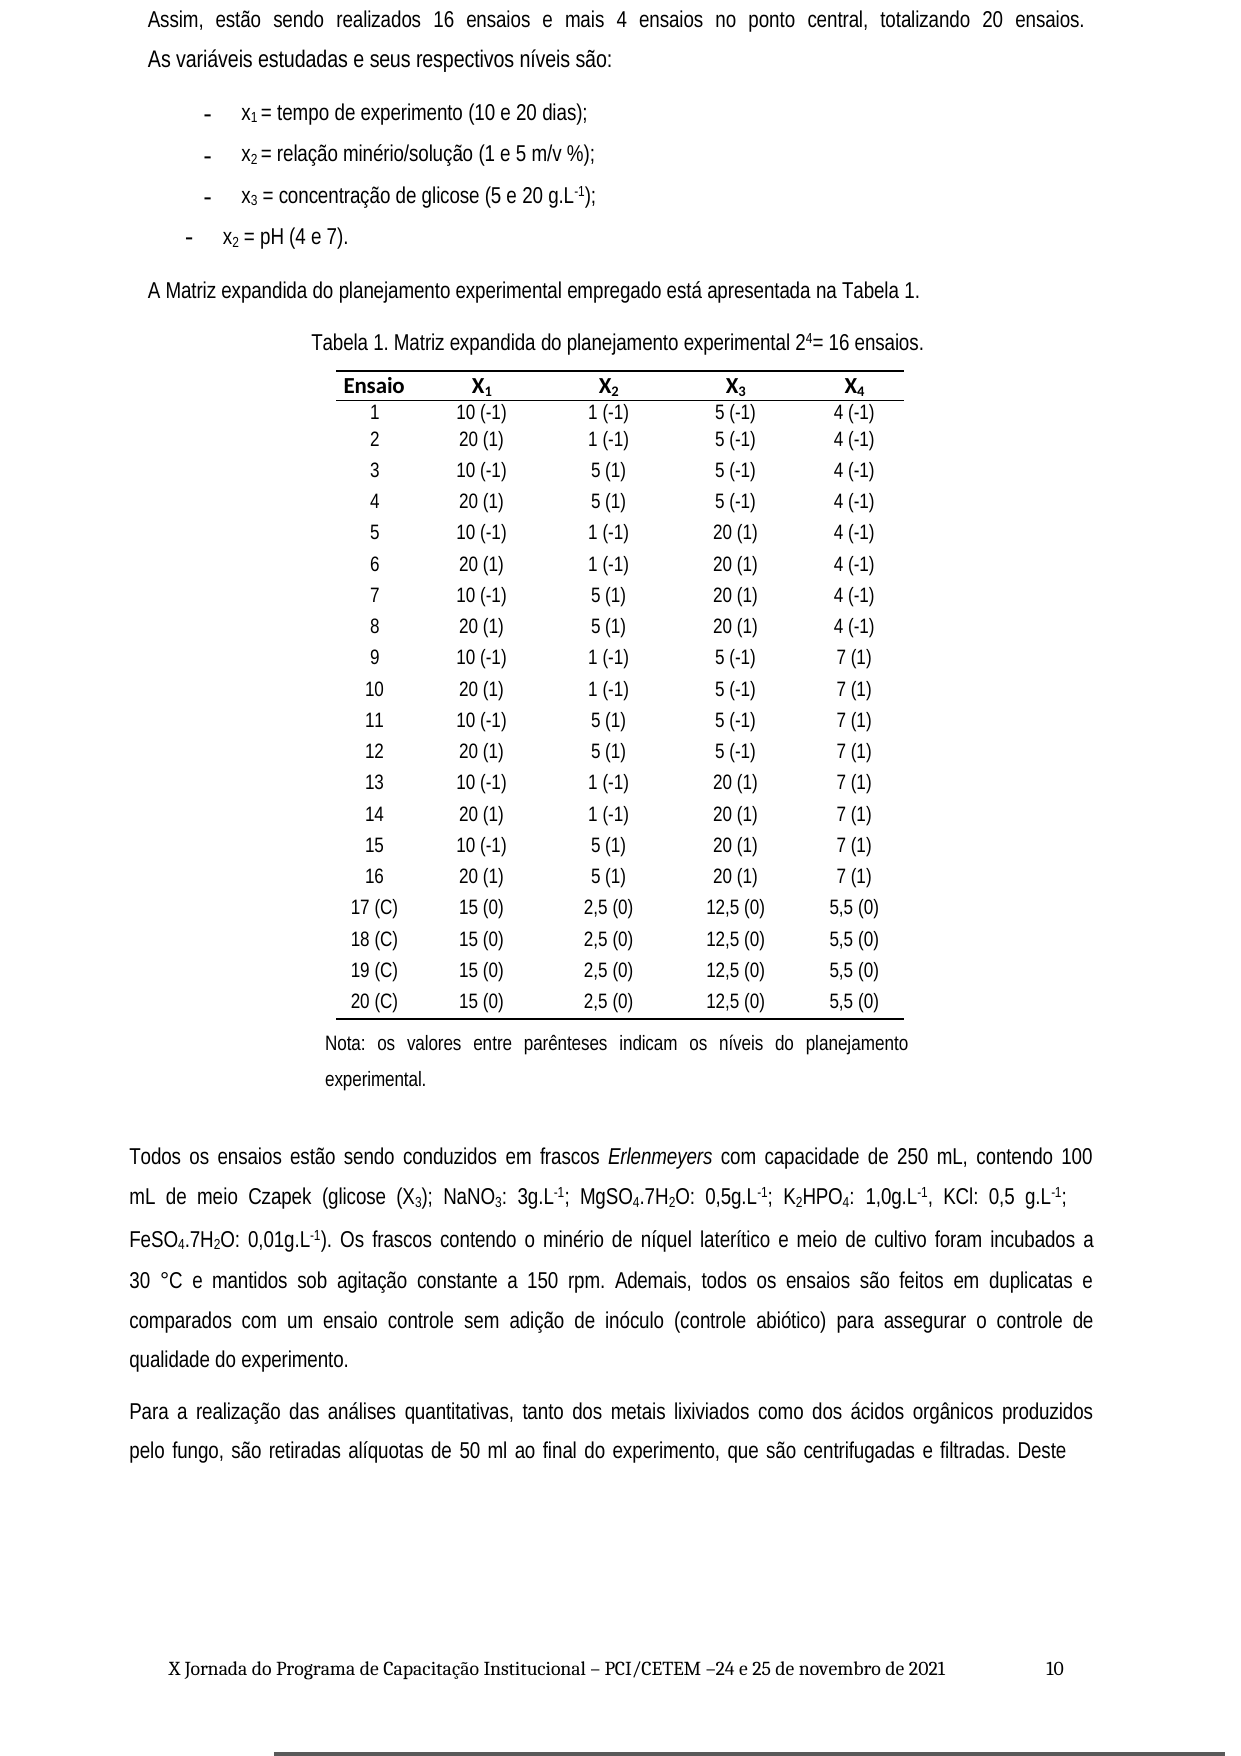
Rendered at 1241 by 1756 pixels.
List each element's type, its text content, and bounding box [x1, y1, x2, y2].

table_cell 20 (1) [431, 486, 545, 518]
table_cell 7 (1) [797, 768, 904, 799]
table_cell 20 (1) [670, 611, 797, 643]
table_cell 5 (-1) [670, 486, 797, 518]
table_cell 5 (-1) [670, 705, 797, 736]
table_cell 15 [336, 830, 431, 861]
table_cell 2 [336, 426, 431, 455]
text A Matriz expandida do planejamento experimental empregado está apresentada na Tabela 1. Tabela 1. Matriz expandida do planejamento experimental 24= 16 ensaios. [148, 277, 973, 356]
table_cell 1 (-1) [545, 401, 669, 426]
table_cell 5 (-1) [670, 674, 797, 705]
table_cell 5 [336, 518, 431, 549]
table_cell 4 (-1) [797, 549, 904, 580]
table_cell 12,5 (0) [670, 955, 797, 986]
table_cell 15 (0) [431, 955, 545, 986]
table_cell 4 [336, 486, 431, 518]
table_header X2 [545, 372, 669, 399]
table_cell 5 (1) [545, 736, 669, 768]
table_header X1 [431, 372, 545, 399]
table_cell 1 [336, 401, 431, 426]
table_cell 20 (1) [431, 611, 545, 643]
table_cell 15 (0) [431, 924, 545, 955]
table_cell 10 (-1) [431, 455, 545, 486]
table_cell 5 (1) [545, 830, 669, 861]
table_cell 10 (-1) [431, 643, 545, 674]
table_cell 14 [336, 799, 431, 830]
table_cell 5 (1) [545, 580, 669, 611]
table_cell 5 (-1) [670, 643, 797, 674]
table_cell 20 (1) [670, 861, 797, 893]
table_cell 7 (1) [797, 643, 904, 674]
text Para a realização das análises quantitativas, tanto dos metais lixiviados como dos ácidos orgânicos produzidos pelo fungo, são retiradas alíquotas de 50 ml ao final do experimento, que são centrifugadas e filtradas. Deste [129, 1398, 1094, 1463]
table_cell 1 (-1) [545, 518, 669, 549]
table_cell 12,5 (0) [670, 893, 797, 924]
table_cell 4 (-1) [797, 580, 904, 611]
table_cell 20 (1) [431, 799, 545, 830]
table_header Ensaio [336, 372, 431, 399]
table_cell 4 (-1) [797, 455, 904, 486]
table_cell 1 (-1) [545, 799, 669, 830]
table_cell 11 [336, 705, 431, 736]
table_cell 1 (-1) [545, 426, 669, 455]
table_cell 5,5 (0) [797, 893, 904, 924]
table_cell 5 (-1) [670, 401, 797, 426]
table_cell 20 (1) [670, 549, 797, 580]
table_header X4 [797, 372, 904, 399]
table_cell 10 (-1) [431, 830, 545, 861]
table_cell 7 (1) [797, 861, 904, 893]
table_cell 5 (-1) [670, 736, 797, 768]
list x1 = tempo de experimento (10 e 20 dias); [204, 99, 1111, 128]
table_cell 15 (0) [431, 986, 545, 1018]
table_cell 5 (-1) [670, 426, 797, 455]
table_cell 5 (-1) [670, 455, 797, 486]
table_cell 2,5 (0) [545, 955, 669, 986]
table_cell 20 (1) [431, 861, 545, 893]
table_cell 5 (1) [545, 705, 669, 736]
table_cell 1 (-1) [545, 643, 669, 674]
table_cell 5 (1) [545, 455, 669, 486]
table_cell 20 (1) [670, 830, 797, 861]
table_cell 20 (C) [336, 986, 431, 1018]
table_cell 20 (1) [670, 799, 797, 830]
table_cell 9 [336, 643, 431, 674]
table_cell 20 (1) [670, 580, 797, 611]
table_cell 1 (-1) [545, 768, 669, 799]
table_cell 7 (1) [797, 830, 904, 861]
table_cell 7 (1) [797, 736, 904, 768]
text  x2 = pH (4 e 7). [185, 223, 1111, 252]
table_cell 5,5 (0) [797, 986, 904, 1018]
table_cell 12 [336, 736, 431, 768]
table_cell 20 (1) [431, 736, 545, 768]
table_cell 10 (-1) [431, 401, 545, 426]
table_cell 18 (C) [336, 924, 431, 955]
table_cell 12,5 (0) [670, 924, 797, 955]
table_cell 16 [336, 861, 431, 893]
table_cell 4 (-1) [797, 486, 904, 518]
table_cell 2,5 (0) [545, 924, 669, 955]
table_cell 10 (-1) [431, 518, 545, 549]
table_cell 2,5 (0) [545, 986, 669, 1018]
table_cell 20 (1) [670, 768, 797, 799]
text Nota: os valores entre parênteses indicam os níveis do planejamento experimental. [325, 1031, 973, 1091]
table_cell 20 (1) [431, 549, 545, 580]
table_cell 20 (1) [431, 426, 545, 455]
table_cell 12,5 (0) [670, 986, 797, 1018]
table_cell 5,5 (0) [797, 924, 904, 955]
table_cell 5 (1) [545, 611, 669, 643]
table_cell 6 [336, 549, 431, 580]
table_cell 7 (1) [797, 799, 904, 830]
table_cell 13 [336, 768, 431, 799]
text As variáveis estudadas e seus respectivos níveis são: [148, 45, 1111, 73]
table_cell 7 (1) [797, 674, 904, 705]
text FeSO4.7H2O: 0,01g.L-1). Os frascos contendo o minério de níquel laterítico e meio de cultivo foram incubados a 30 °C e mantidos sob agitação constante a 150 rpm. Ademais, todos os ensaios são feitos em duplicatas e comparados com um ensaio controle sem adição de inóculo (controle abiótico) para assegurar o controle de qualidade do experimento. [129, 1226, 1094, 1372]
table_cell 4 (-1) [797, 518, 904, 549]
list x3 = concentração de glicose (5 e 20 g.L-1); [204, 182, 1111, 211]
table_cell 10 (-1) [431, 768, 545, 799]
table_cell 3 [336, 455, 431, 486]
table_cell 5 (1) [545, 486, 669, 518]
table_cell 1 (-1) [545, 549, 669, 580]
text Todos os ensaios estão sendo conduzidos em frascos Erlenmeyers com capacidade de 250 mL, contendo 100 mL de meio Czapek (glicose (X3); NaNO3: 3g.L-1; MgSO4.7H2O: 0,5g.L-1; K2HPO4: 1,0g.L-1, KCl: 0,5 g.L-1; [129, 1143, 1094, 1212]
table_cell 17 (C) [336, 893, 431, 924]
table_cell 10 (-1) [431, 580, 545, 611]
table_cell 5 (1) [545, 861, 669, 893]
text Assim, estão sendo realizados 16 ensaios e mais 4 ensaios no ponto central, totalizando 20 ensaios. [148, 6, 1111, 32]
table_cell 19 (C) [336, 955, 431, 986]
table_cell 10 [336, 674, 431, 705]
table_cell 20 (1) [670, 518, 797, 549]
table_header X3 [670, 372, 797, 399]
table_cell 7 [336, 580, 431, 611]
table_cell 8 [336, 611, 431, 643]
list x2 = relação minério/solução (1 e 5 m/v %); [204, 140, 1111, 169]
table_cell 7 (1) [797, 705, 904, 736]
table_cell 10 (-1) [431, 705, 545, 736]
table_cell 20 (1) [431, 674, 545, 705]
table_cell 4 (-1) [797, 426, 904, 455]
table_cell 2,5 (0) [545, 893, 669, 924]
table_cell 15 (0) [431, 893, 545, 924]
table_cell 4 (-1) [797, 611, 904, 643]
table_cell 1 (-1) [545, 674, 669, 705]
table_cell 5,5 (0) [797, 955, 904, 986]
table_cell 4 (-1) [797, 401, 904, 426]
